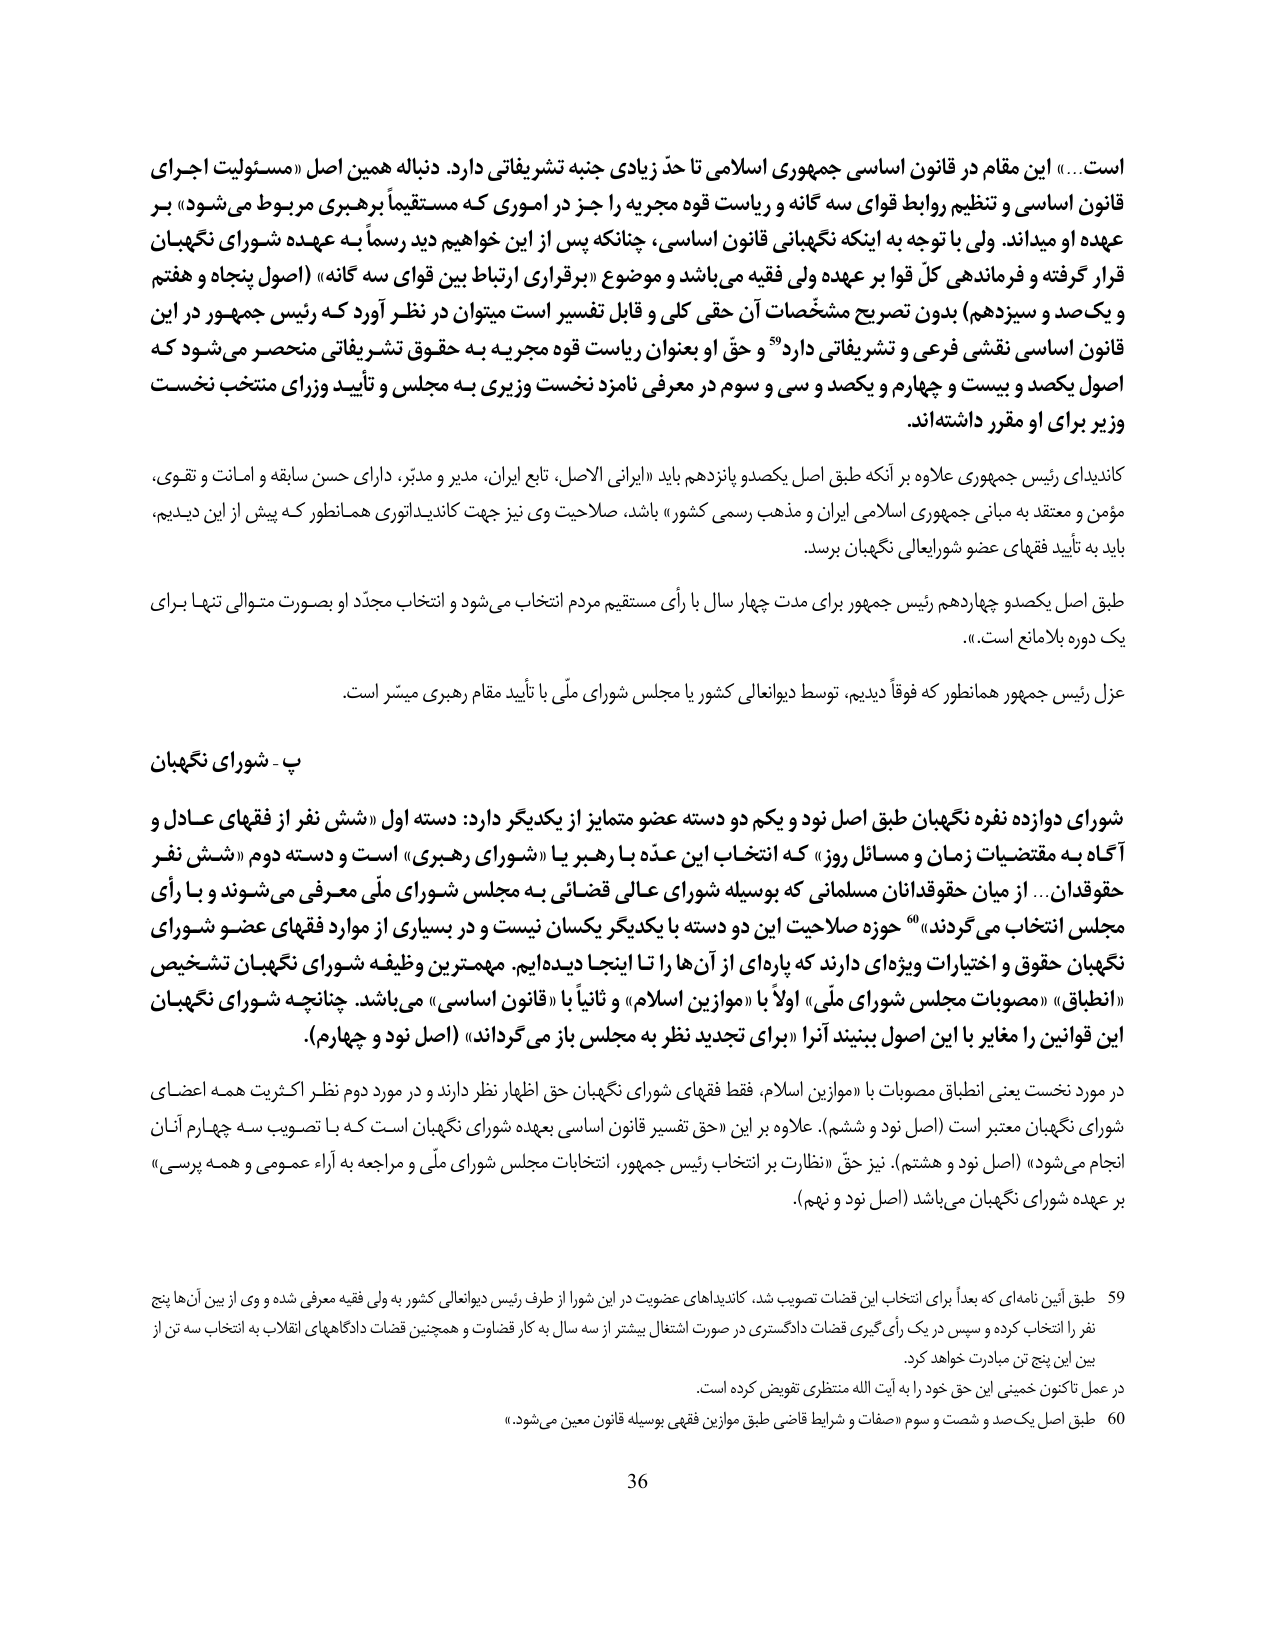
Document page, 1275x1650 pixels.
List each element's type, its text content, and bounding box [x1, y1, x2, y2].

text کاندیدای رئیس جمهوری علاوه بر آنکه طبق اصل یکصدو پانزدهم باید «ایرانی الاصل، تابع ایران، مدیر و مدبّر، دارای حسن سابقه و امانت و تقوی، مؤمن و معتقد به مبانی جمهوری اسلامی ایران و مذهب رسمی کشور» باشد، صلاحیت وی نیز جهت کاندیداتوری همانطور که پیش از این دیدیم، باید به تأیید فقهای عضو شورایعالی نگهبان برسد. [150, 457, 1125, 566]
text در عمل تاکنون خمینی این حق خود را به آیت الله منتظری تفویض کرده است. [150, 1374, 1125, 1404]
text با آنکه اصل یکصد و سیزدهم قانون اساسی تصریح می‌کند که «پس از مقام رهبری رئیس جمهور عالیترین مقام کشور است…» این مقام در قانون اساسی جمهوری اسلامی تا حدّ زیادی جنبه تشریفاتی دارد. دنباله همین اصل «مسئولیت اجرای قانون اساسی و تنظیم روابط قوای سه گانه و ریاست قوه مجریه را جز در اموری که مستقیماً برهبری مربوط می‌شود» بر عهده او میداند. ولی با توجه به اینکه نگهبانی قانون اساسی، چنانکه پس از این خواهیم دید رسماً به عهده شورای نگهبان قرار گرفته و فرماندهی کلّ قوا بر عهده ولی فقیه می‌باشد و موضوع «برقراری ارتباط بین قوای سه گانه» (اصول پنجاه و هفتم و یک‌صد و سیزدهم) بدون تصریح مشخّصات آن حقی کلی و قابل تفسیر است میتوان در نظر آورد که رئیس جمهور در این قانون اساسی نقشی فرعی و تشریفاتی دارد و حقّ او بعنوان ریاست قوه مجریه به حقوق تشریفاتی منحصر می‌شود که اصول یکصد و بیست و چهارم و یکصد و سی و سوم در معرفی نامزد نخست وزیری به مجلس و تأیید وزرای منتخب نخست وزیر برای او مقرر داشته‌اند. [150, 150, 1125, 439]
text طبق اصل یکصدو چهاردهم رئیس جمهور برای مدت چهار سال با رأی مستقیم مردم انتخاب می‌شود و انتخاب مجدّد او بصورت متوالی تنها برای یک دوره بلا‌مانع است.». [150, 583, 1125, 656]
text طبق اصل یک‌صد و شصت و سوم «صفات و شرایط قاضی طبق موازین فقهی بوسیله قانون معین می‌شود.» [150, 1404, 1125, 1434]
text طبق آئین نامه‌ای که بعداً برای انتخاب این قضات تصویب شد، کاندیداهای عضویت در این شورا از طرف رئیس دیوانعالی کشور به ولی فقیه معرفی شده و وی از بین آن‌ها پنج نفر را انتخاب کرده و سپس در یک رأی‌گیری قضات دادگستری در صورت اشتغال بیشتر از سه سال به کار قضاوت و همچنین قضات دادگاههای انقلاب به انتخاب سه تن از بین این پنج تن مبادرت خواهد کرد. [150, 1283, 1125, 1374]
subtitle پ – شورای نگهبان [150, 744, 1125, 779]
text در مورد نخست یعنی انطباق مصوبات با «موازین اسلام، فقط فقهای شورای نگهبان حق اظهار نظر دارند و در مورد دوم نظر اکثریت همه اعضای شورای نگهبان معتبر است (اصل نود و ششم). علاوه بر این «حق تفسیر قانون اساسی بعهده شورای نگهبان است که با تصویب سه چهارم آنان انجام می‌شود» (اصل نود و هشتم). نیز حقّ «نظارت بر انتخاب رئیس جمهور، انتخابات مجلس شورای ملّی و مراجعه به آراء عمومی و همه پرسی» بر عهده شورای نگهبان می‌باشد (اصل نود و نهم). [150, 1072, 1125, 1217]
text عزل رئیس جمهور همانطور که فوقاً دیدیم، توسط دیوانعالی کشور یا مجلس شورای ملّی با تأیید مقام رهبری میسّر است. [150, 674, 1125, 710]
text شورای دوازده نفره نگهبان طبق اصل نود و یکم دو دسته عضو متمایز از یکدیگر دارد: دسته اول «شش نفر از فقهای عادل و آگاه به مقتضیات زمان و مسائل روز» که انتخاب این عدّه با رهبر یا «شورای رهبری» است و دسته دوم «شش نفر حقوقدان… از میان حقوقدانان مسلمانی که بوسیله شورای عالی قضائی به مجلس شورای ملّی معرفی می‌شوند و با رأی مجلس انتخاب می‌گردند» حوزه صلاحیت این دو دسته با یکدیگر یکسان نیست و در بسیاری از موارد فقهای عضو شورای نگهبان حقوق و اختیارات ویژه‌ای دارند که پاره‌ای از آن‌ها را تا اینجا دیده‌ایم. مهمترین وظیفه شورای نگهبان تشخیص «انطباق» «مصوبات مجلس شورای ملّی» اولاً با «موازین اسلام» و ثانیاً با «قانون اساسی» می‌باشد. چنانچه شورای نگهبان این قوانین را مغایر با این اصول ببنیند آنرا «برای تجدید نظر به مجلس باز می‌گرداند» (اصل نود و چهارم). [150, 801, 1125, 1054]
